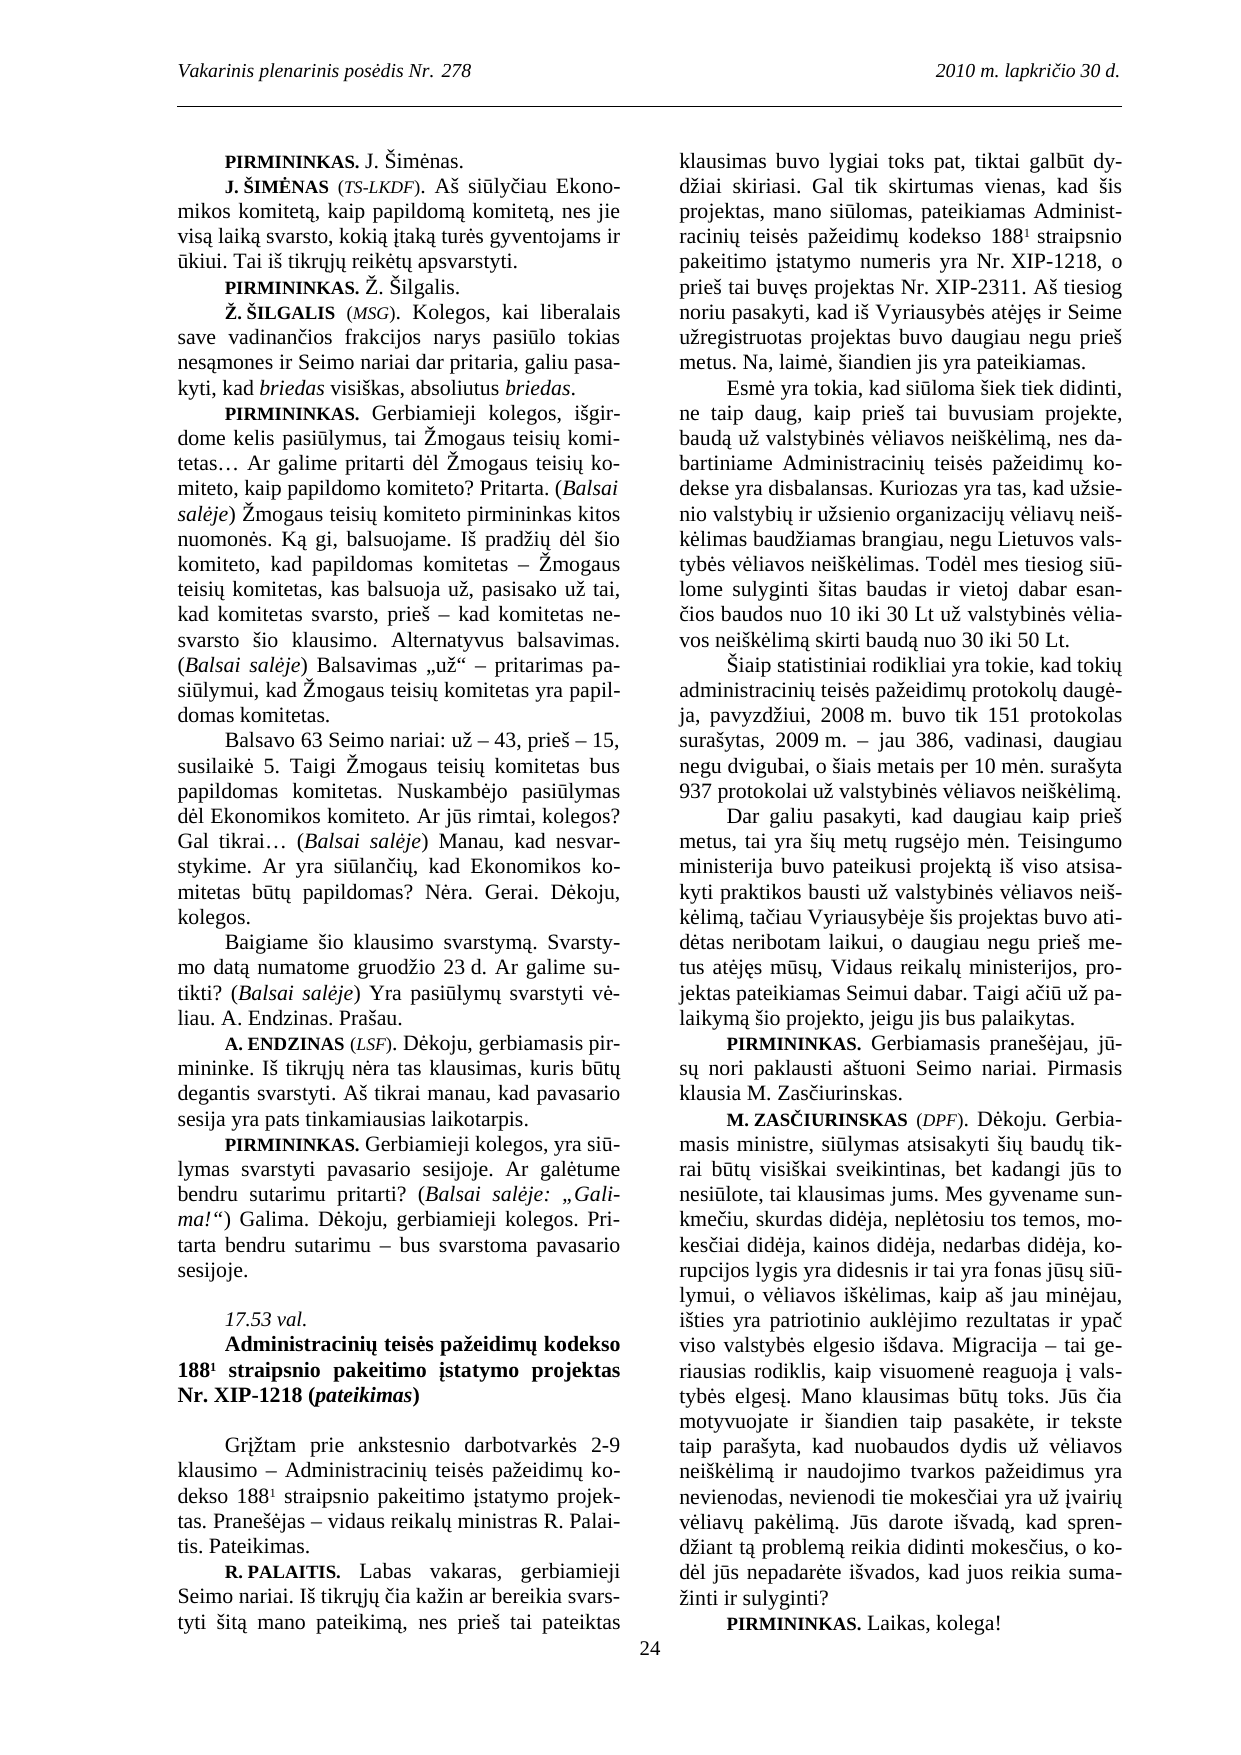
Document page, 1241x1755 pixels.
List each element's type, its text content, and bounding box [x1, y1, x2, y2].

text Dar ga­liu pa­sa­ky­ti, kad dau­giau kaip prieš me­tus, tai yra šių me­tų rug­sė­jo mėn. Tei­sin­gu­mo mi­nis­te­ri­ja bu­vo pa­tei­ku­si pro­jek­tą iš vi­so at­si­sa­ky­ti prak­ti­kos baus­ti už vals­ty­bi­nės vė­lia­vos ne­iš­kė­li­mą, ta­čiau Vy­riau­sy­bė­je šis pro­jek­tas bu­vo ati­dė­tas ne­ri­bo­tam lai­kui, o dau­giau ne­gu prieš me­tus at­ėjęs mū­sų, Vi­daus rei­ka­lų mi­nis­te­ri­jos, pro­jek­tas pa­tei­kia­mas Sei­mui da­bar. Tai­gi ačiū už pa­lai­ky­mą šio pro­jek­to, jei­gu jis bus pa­lai­ky­tas. [679, 803, 1122, 1030]
text Ž. ŠILGALIS (MSG). Ko­le­gos, kai li­be­ra­lais sa­ve va­di­nan­čios frak­ci­jos na­rys pa­siū­lo to­kias ne­są­mo­nes ir Sei­mo na­riai dar pri­ta­ria, ga­liu pa­sa­ky­ti, kad brie­das vi­siš­kas, ab­so­liu­tus brie­das. [177, 299, 620, 400]
text Šiaip sta­tis­ti­niai ro­dik­liai yra to­kie, kad to­kių ad­mi­nist­ra­ci­nių tei­sės pa­žei­di­mų pro­to­ko­lų dau­gė­ja, pa­vyz­džiui, 2008 m. bu­vo tik 151 pro­to­ko­las su­ra­šy­tas, 2009 m. – jau 386, va­di­na­si, dau­giau ne­gu dvi­gu­bai, o šiais me­tais per 10 mėn. su­ra­šy­ta 937 pro­to­ko­lai už vals­ty­bi­nės vė­lia­vos ne­iš­kė­li­mą. [679, 652, 1122, 803]
text Es­mė yra to­kia, kad siū­lo­ma šiek tiek di­din­ti, ne taip daug, kaip prieš tai bu­vu­siam pro­jek­te, bau­dą už vals­ty­bi­nės vė­lia­vos ne­iš­kė­li­mą, nes da­bar­ti­nia­me Ad­mi­nist­ra­ci­nių tei­sės pa­žei­di­mų ko­dek­se yra dis­ba­lan­sas. Ku­rio­zas yra tas, kad už­sie­nio vals­ty­bių ir už­sie­nio or­ga­ni­za­ci­jų vė­lia­vų ne­iš­kė­li­mas bau­džia­mas bran­giau, ne­gu Lie­tu­vos vals­ty­bės vė­lia­vos ne­iš­kė­li­mas. To­dėl mes tie­siog siū­lo­me su­ly­gin­ti ši­tas bau­das ir vie­toj da­bar esan­čios bau­dos nuo 10 iki 30 Lt už vals­ty­bi­nės vė­lia­vos ne­iš­kė­li­mą skir­ti bau­dą nuo 30 iki 50 Lt. [679, 374, 1122, 652]
text PIRMININKAS. J. Ši­mė­nas. [177, 148, 620, 173]
text R. PALAITIS. La­bas va­ka­ras, ger­bia­mie­ji Sei­mo na­riai. Iš tik­rų­jų čia ka­žin ar be­rei­kia svars­ty­ti ši­tą ma­no pa­tei­ki­mą, nes prieš tai pa­teik­tas [177, 1558, 620, 1634]
text Bal­sa­vo 63 Sei­mo na­riai: už – 43, prieš – 15, su­si­lai­kė 5. Tai­gi Žmo­gaus tei­sių ko­mi­te­tas bus pa­pil­do­mas ko­mi­te­tas. Nu­skam­bė­jo pa­siū­ly­mas dėl Eko­no­mi­kos ko­mi­te­to. Ar jūs rim­tai, ko­le­gos? Gal tik­rai… (Bal­sai sa­lė­je) Ma­nau, kad ne­svar­styki­me. Ar yra siū­lan­čių, kad Eko­no­mi­kos ko­mite­tas bū­tų pa­pil­do­mas? Nė­ra. Ge­rai. Dė­ko­ju, ko­le­gos. [177, 727, 620, 929]
text klau­si­mas bu­vo ly­giai toks pat, tik­tai gal­būt dy­džiai ski­ria­si. Gal tik skir­tu­mas vie­nas, kad šis pro­jek­tas, ma­no siū­lo­mas, pa­tei­kia­mas Ad­mi­nist­ra­ci­nių tei­sės pa­žei­di­mų ko­dek­so 1881 straips­nio pa­kei­ti­mo įsta­ty­mo nu­me­ris yra Nr. XIP-1218, o prieš tai bu­vęs pro­jek­tas Nr. XIP-2311. Aš tie­siog no­riu pa­sa­ky­ti, kad iš Vy­riau­sy­bės at­ėjęs ir Sei­me už­re­gist­ruo­tas pro­jek­tas bu­vo dau­giau ne­gu prieš me­tus. Na, lai­mė, šian­dien jis yra pa­tei­kia­mas. [679, 148, 1122, 374]
text A. ENDZINAS (LSF). Dė­ko­ju, ger­bia­ma­sis pir­mi­nin­ke. Iš tik­rų­jų nė­ra tas klau­si­mas, ku­ris bū­tų de­gan­tis svars­ty­ti. Aš tik­rai ma­nau, kad pa­va­sa­rio se­si­ja yra pats tin­ka­miau­sias lai­ko­tar­pis. [177, 1030, 620, 1131]
text J. ŠIMĖNAS (TS-LKDF). Aš siū­ly­čiau Eko­no­mi­kos ko­mi­te­tą, kaip pa­pil­do­mą ko­mi­te­tą, nes jie vi­są lai­ką svars­to, ko­kią įta­ką tu­rės gy­ven­to­jams ir ūkiui. Tai iš tik­rų­jų rei­kė­tų ap­svars­ty­ti. [177, 173, 620, 274]
text PIRMININKAS. Ger­bia­ma­sis pra­ne­šė­jau, jū­sų no­ri pa­klaus­ti aš­tuo­ni Sei­mo na­riai. Pir­ma­sis klau­sia M. Zas­čiu­rins­kas. [679, 1030, 1122, 1106]
text PIRMININKAS. Lai­kas, ko­le­ga! [679, 1610, 1122, 1635]
text Ad­mi­nist­ra­ci­nių tei­sės pa­žei­di­mų ko­dek­so 1881 straips­nio pa­kei­ti­mo įsta­ty­mo pro­jek­tas Nr. XIP-1218 (pa­tei­ki­mas) [177, 1331, 620, 1407]
text PIRMININKAS. Ger­bia­mie­ji ko­le­gos, iš­gir­do­me ke­lis pa­siū­ly­mus, tai Žmo­gaus tei­sių ko­mi­te­tas… Ar ga­li­me pri­tar­ti dėl Žmo­gaus tei­sių ko­mi­te­to, kaip pa­pil­do­mo ko­mi­te­to? Pri­tar­ta. (Bal­sai sa­lė­je) Žmo­gaus tei­sių ko­mi­te­to pir­mi­nin­kas ki­tos nuo­mo­nės. Ką gi, bal­suo­ja­me. Iš pra­džių dėl šio ko­mi­te­to, kad pa­pil­do­mas ko­mi­te­tas – Žmo­gaus tei­sių ko­mi­te­tas, kas bal­suo­ja už, pa­si­sa­ko už tai, kad ko­mi­te­tas svars­to, prieš – kad ko­mi­te­tas ne­svars­to šio klau­si­mo. Al­ter­na­ty­vus bal­sa­vi­mas. (Bal­sai sa­lė­je) Bal­sa­vi­mas „už“ – pri­ta­ri­mas pa­siū­ly­mui, kad Žmo­gaus tei­sių ko­mi­te­tas yra pa­pil­do­mas ko­mi­te­tas. [177, 400, 620, 727]
text Bai­gia­me šio klau­si­mo svars­ty­mą. Svars­ty­mo da­tą nu­ma­to­me gruo­džio 23 d. Ar ga­li­me su­tik­ti? (Bal­sai sa­lė­je) Yra pa­siū­ly­mų svars­ty­ti vė­liau. A. En­dzi­nas. Pra­šau. [177, 929, 620, 1030]
text PIRMININKAS. Ger­bia­mie­ji ko­le­gos, yra siū­ly­mas svars­ty­ti pa­va­sa­rio se­si­jo­je. Ar ga­lė­tu­me ben­dru su­ta­ri­mu pri­tar­ti? (Bal­sai sa­lė­je: „Ga­li­ma!“) Ga­li­ma. Dė­ko­ju, ger­bia­mie­ji ko­le­gos. Pri­tar­ta ben­dru su­ta­ri­mu – bus svars­to­ma pa­va­sa­rio se­si­jo­je. [177, 1131, 620, 1282]
text M. ZASČIURINSKAS (DPF). Dė­ko­ju. Ger­bia­ma­sis mi­nist­re, siū­ly­mas at­si­sa­ky­ti šių bau­dų tik­rai bū­tų vi­siš­kai svei­kin­ti­nas, bet ka­dan­gi jūs to ne­siū­lo­te, tai klau­si­mas jums. Mes gy­ve­na­me sun­kme­čiu, skur­das di­dė­ja, ne­plė­to­siu tos te­mos, mo­kes­čiai di­dė­ja, kai­nos di­dė­ja, ne­dar­bas di­dė­ja, ko­rup­ci­jos ly­gis yra di­des­nis ir tai yra fo­nas jū­sų siū­ly­mui, o vė­lia­vos iš­kė­li­mas, kaip aš jau mi­nė­jau, iš­ties yra pa­trio­ti­nio auk­lė­ji­mo re­zul­ta­tas ir ypač vi­so vals­ty­bės el­ge­sio iš­da­va. Mig­ra­ci­ja – tai ge­riau­sias ro­dik­lis, kaip vi­suo­me­nė re­a­guo­ja į vals­ty­bės el­ge­sį. Ma­no klau­si­mas bū­tų toks. Jūs čia mo­ty­vuo­ja­te ir šian­dien taip pa­sa­kė­te, ir teks­te taip pa­ra­šy­ta, kad nuo­bau­dos dy­dis už vė­lia­vos ne­iš­kė­li­mą ir nau­do­ji­mo tvar­kos pa­žei­di­mus yra ne­vie­no­das, ne­vie­no­di tie mo­kes­čiai yra už įvai­rių vė­lia­vų pa­kė­li­mą. Jūs da­ro­te iš­va­dą, kad spren­džiant tą pro­ble­mą rei­kia di­din­ti mo­kes­čius, o ko­dėl jūs ne­pa­da­rė­te iš­va­dos, kad juos rei­kia su­ma­žin­ti ir su­ly­gin­ti? [679, 1106, 1122, 1610]
text 17.53 val. [224, 1307, 620, 1331]
text PIRMININKAS. Ž. Šil­ga­lis. [177, 274, 620, 299]
text Grįž­tam prie anks­tes­nio dar­bo­tvarkės 2-9 klau­si­mo – Ad­mi­nist­ra­ci­nių tei­sės pa­žei­di­mų ko­dek­so 1881 straips­nio pa­kei­ti­mo įsta­ty­mo pro­jek­tas. Pra­ne­šė­jas – vi­daus rei­ka­lų mi­nist­ras R. Pa­lai­tis. Pa­tei­ki­mas. [177, 1432, 620, 1558]
